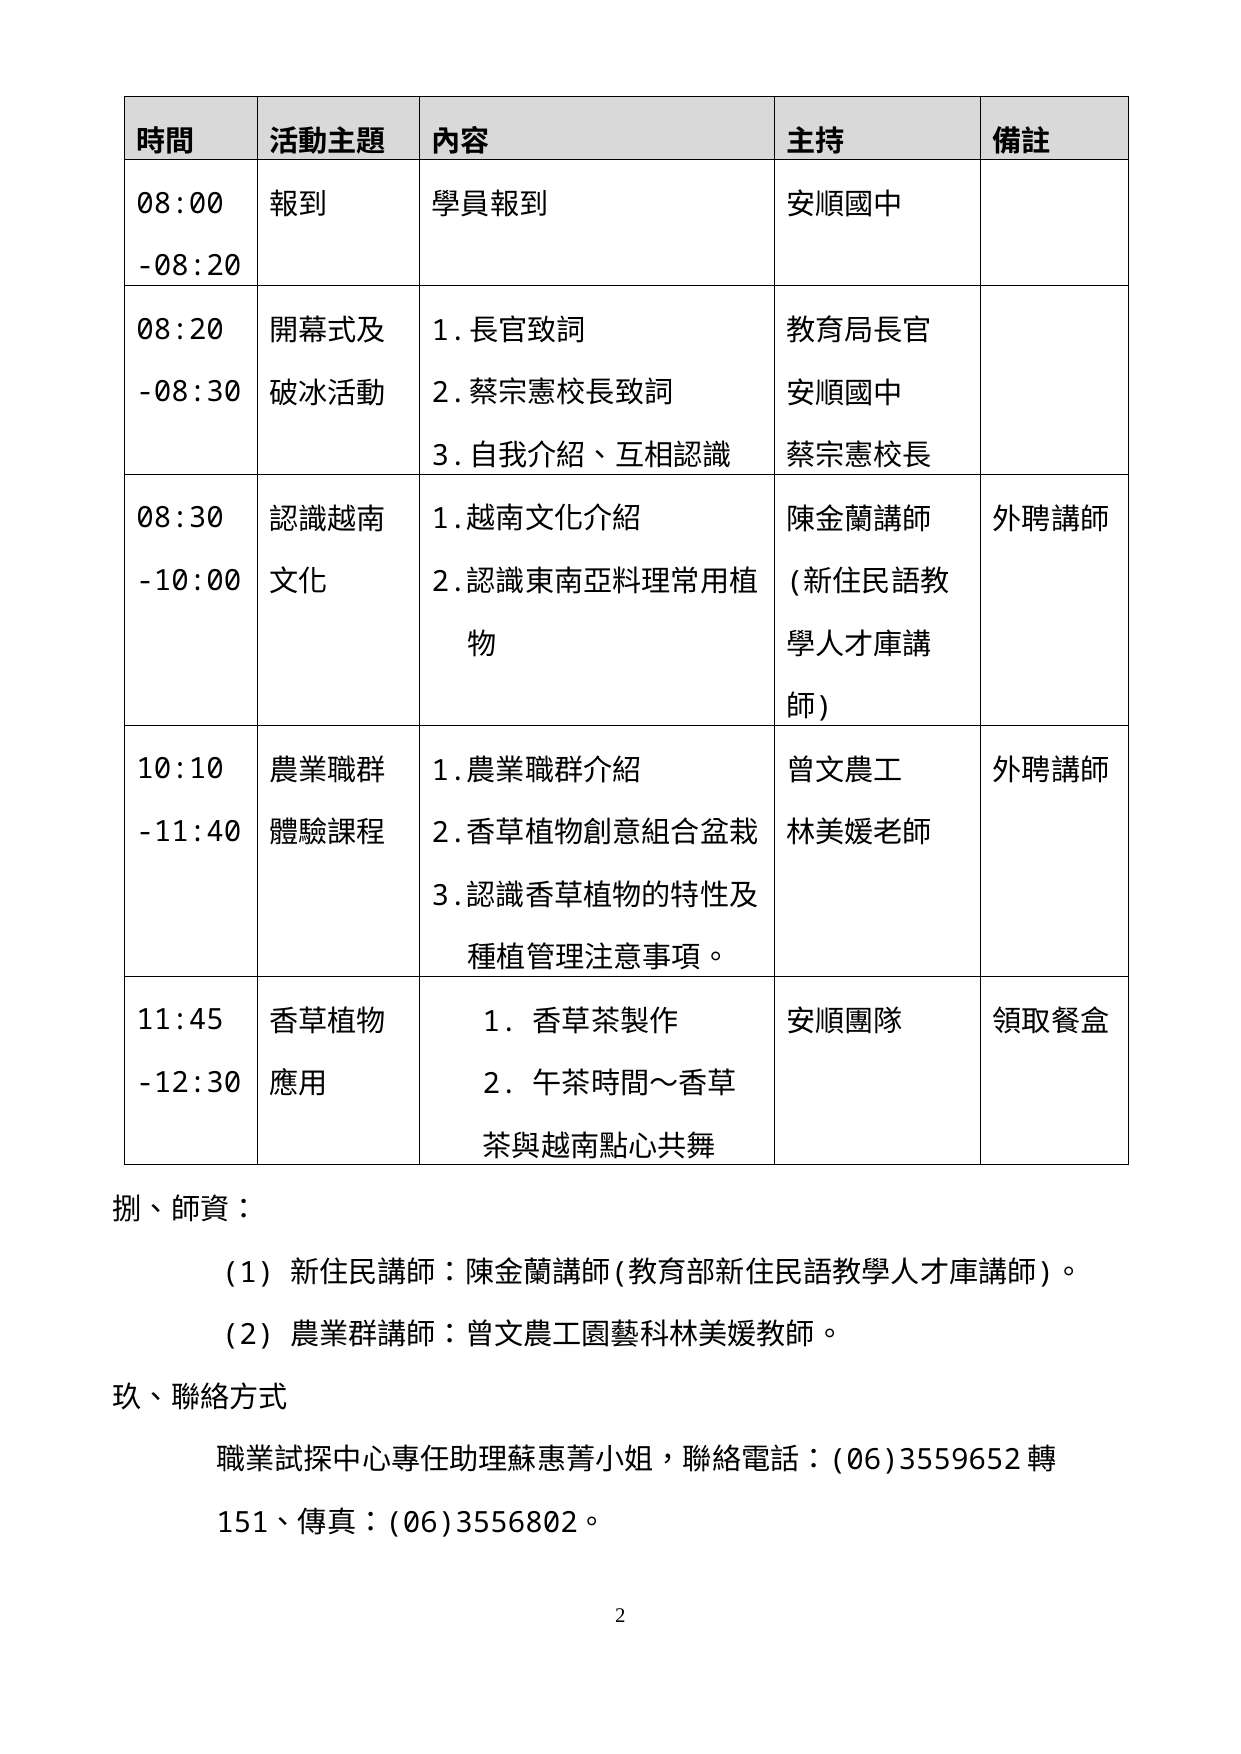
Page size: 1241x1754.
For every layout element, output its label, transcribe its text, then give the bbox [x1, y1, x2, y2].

table_header 備註 [981, 97, 1128, 159]
table_cell [981, 160, 1128, 285]
table_cell 外聘講師 [981, 475, 1128, 725]
table_header 主持 [775, 97, 980, 159]
table_cell 安順團隊 [775, 977, 980, 1164]
table_cell 學員報到 [420, 160, 774, 285]
table_cell 農業職群 體驗課程 [258, 726, 419, 976]
table_cell 外聘講師 [981, 726, 1128, 976]
table_cell 陳金蘭講師(新住民語教學人才庫講師) [775, 475, 980, 725]
text 職業試探中心專任助理蘇惠菁小姐，聯絡電話：(06)3559652轉151、傳真：(06)3556802。 [216, 1415, 1128, 1540]
list 農業群講師：曾文農工園藝科林美媛教師。 [222, 1290, 1128, 1353]
table_cell 1.農業職群介紹 2.香草植物創意組合盆栽 3.認識香草植物的特性及種植管理注意事項。 [420, 726, 774, 976]
table_cell 10:10 -11:40 [125, 726, 257, 976]
table_cell 11:45 -12:30 [125, 977, 257, 1164]
table_cell [981, 286, 1128, 474]
table_cell 認識越南文化 [258, 475, 419, 725]
text 捌、師資： [112, 1165, 1128, 1228]
table_cell 報到 [258, 160, 419, 285]
table_header 時間 [125, 97, 257, 159]
table_cell 安順國中 [775, 160, 980, 285]
table_cell 1.越南文化介紹 2.認識東南亞料理常用植物 [420, 475, 774, 725]
table_cell 香草茶製作 午茶時間〜香草茶與越南點心共舞 [420, 977, 774, 1164]
table_cell 08:00 -08:20 [125, 160, 257, 285]
table_cell 香草植物應用 [258, 977, 419, 1164]
table_cell 曾文農工 林美媛老師 [775, 726, 980, 976]
table_cell 長官致詞 蔡宗憲校長致詞 自我介紹、互相認識 [420, 286, 774, 474]
table_cell 教育局長官 安順國中 蔡宗憲校長 [775, 286, 980, 474]
table_cell 08:30 -10:00 [125, 475, 257, 725]
table_header 內容 [420, 97, 774, 159]
table_cell 開幕式及 破冰活動 [258, 286, 419, 474]
table_header 活動主題 [258, 97, 419, 159]
table_cell 領取餐盒 [981, 977, 1128, 1164]
text 玖、聯絡方式 [112, 1353, 1128, 1415]
table_cell 08:20 -08:30 [125, 286, 257, 474]
list 新住民講師：陳金蘭講師(教育部新住民語教學人才庫講師)。 [222, 1228, 1128, 1290]
